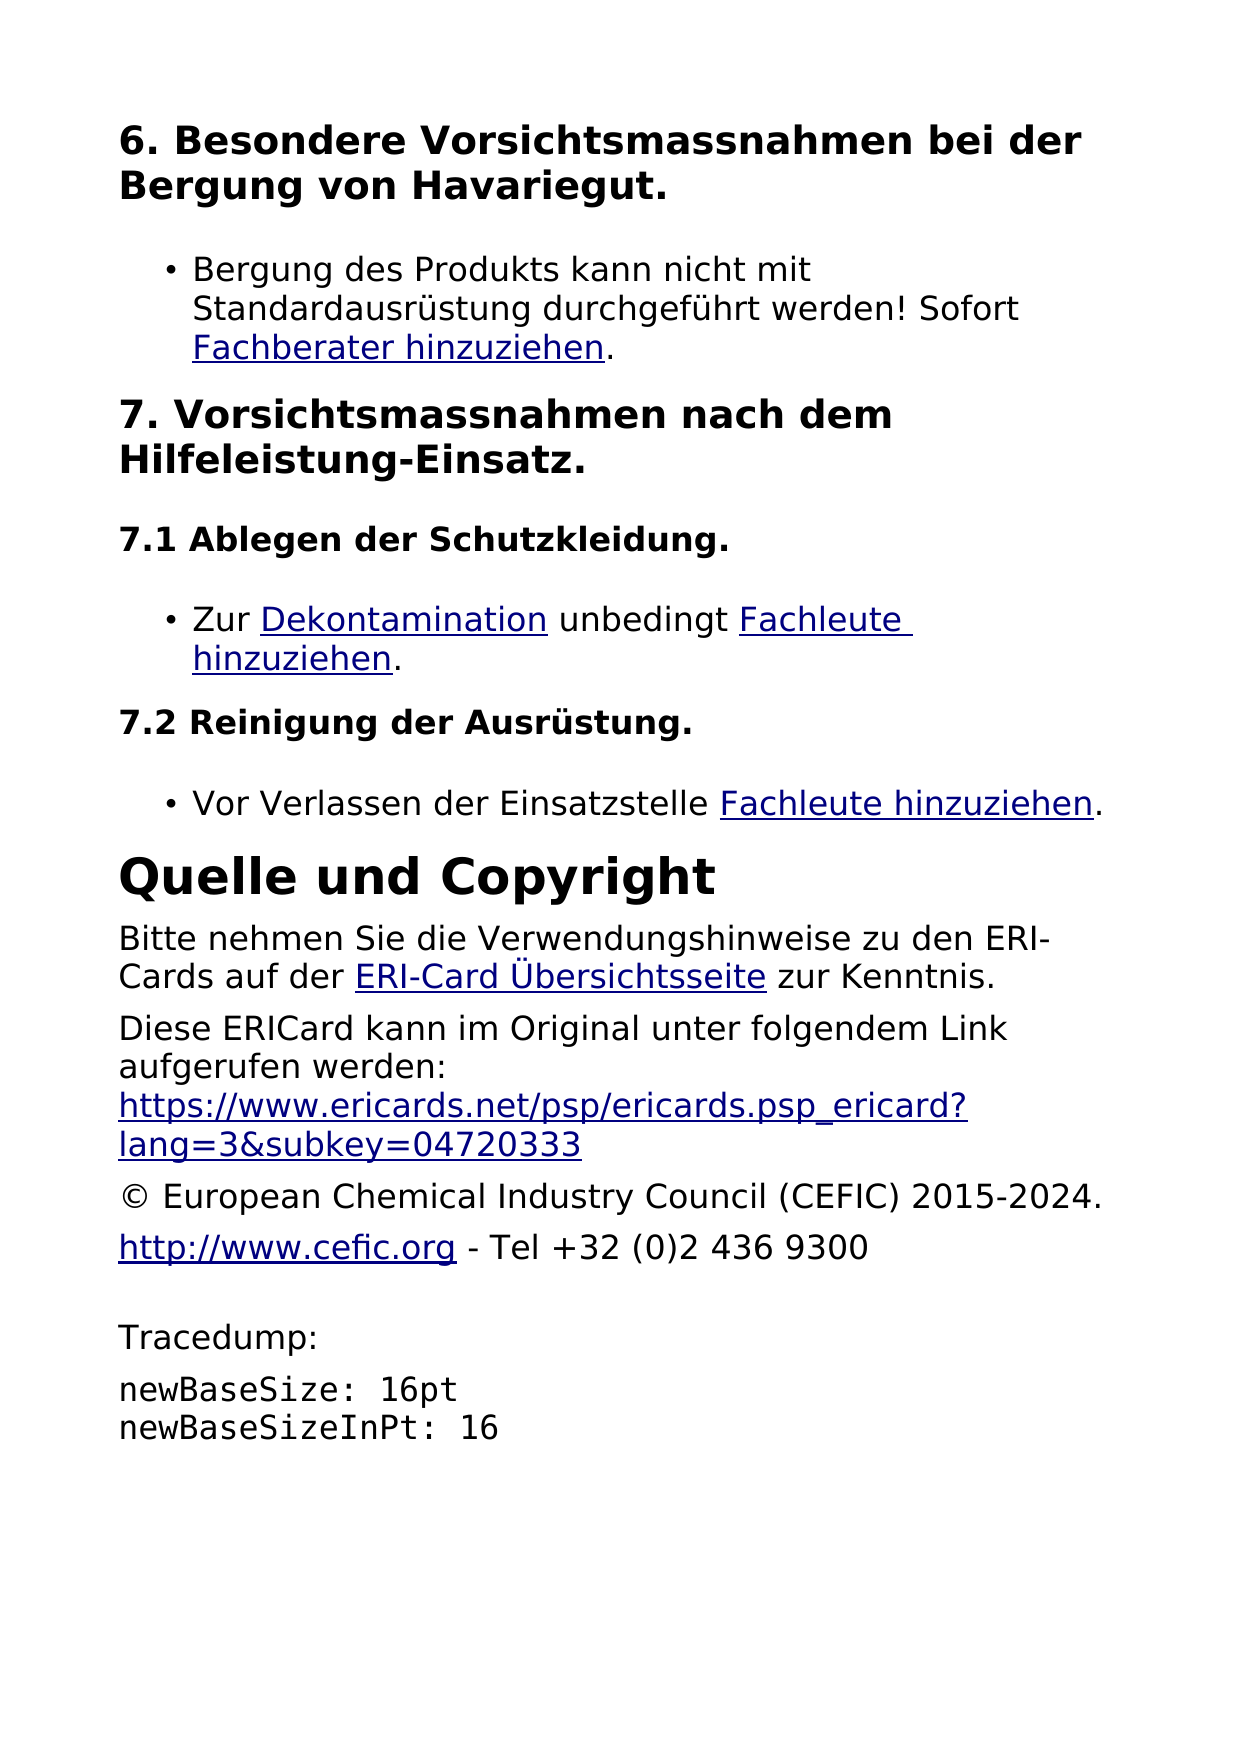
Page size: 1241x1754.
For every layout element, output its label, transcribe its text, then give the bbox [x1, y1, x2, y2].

subtitle 7. Vorsichtsmassnahmen nach dem Hilfeleistung-Einsatz. [118, 392, 1122, 482]
subtitle Quelle und Copyright [118, 848, 1122, 906]
text http://www.cefic.org - Tel +32 (0)2 436 9300 [118, 1228, 1122, 1267]
list Zur Dekontamination unbedingt Fachleute hinzuziehen. [177, 601, 1122, 678]
text Bitte nehmen Sie die Verwendungshinweise zu den ERI-Cards auf der ERI-Card Übersichtsseite zur Kenntnis. [118, 919, 1122, 997]
subtitle 6. Besondere Vorsichtsmassnahmen bei der Bergung von Havariegut. [118, 118, 1122, 208]
list Bergung des Produkts kann nicht mit Standardausrüstung durchgeführt werden! Sofort Fachberater hinzuziehen. [177, 251, 1122, 367]
subtitle 7.1 Ablegen der Schutzkleidung. [118, 520, 1122, 559]
text © European Chemical Industry Council (CEFIC) 2015-2024. [118, 1177, 1122, 1216]
list Vor Verlassen der Einsatzstelle Fachleute hinzuziehen. [177, 784, 1122, 823]
text Tracedump: [118, 1280, 1122, 1357]
text newBaseSize: 16pt newBaseSizeInPt: 16 [118, 1370, 1122, 1448]
subtitle 7.2 Reinigung der Ausrüstung. [118, 703, 1122, 742]
text Diese ERICard kann im Original unter folgendem Link aufgerufen werden: https://www.ericards.net/psp/ericards.psp_ericard?lang=3&subkey=04720333 [118, 1009, 1122, 1164]
